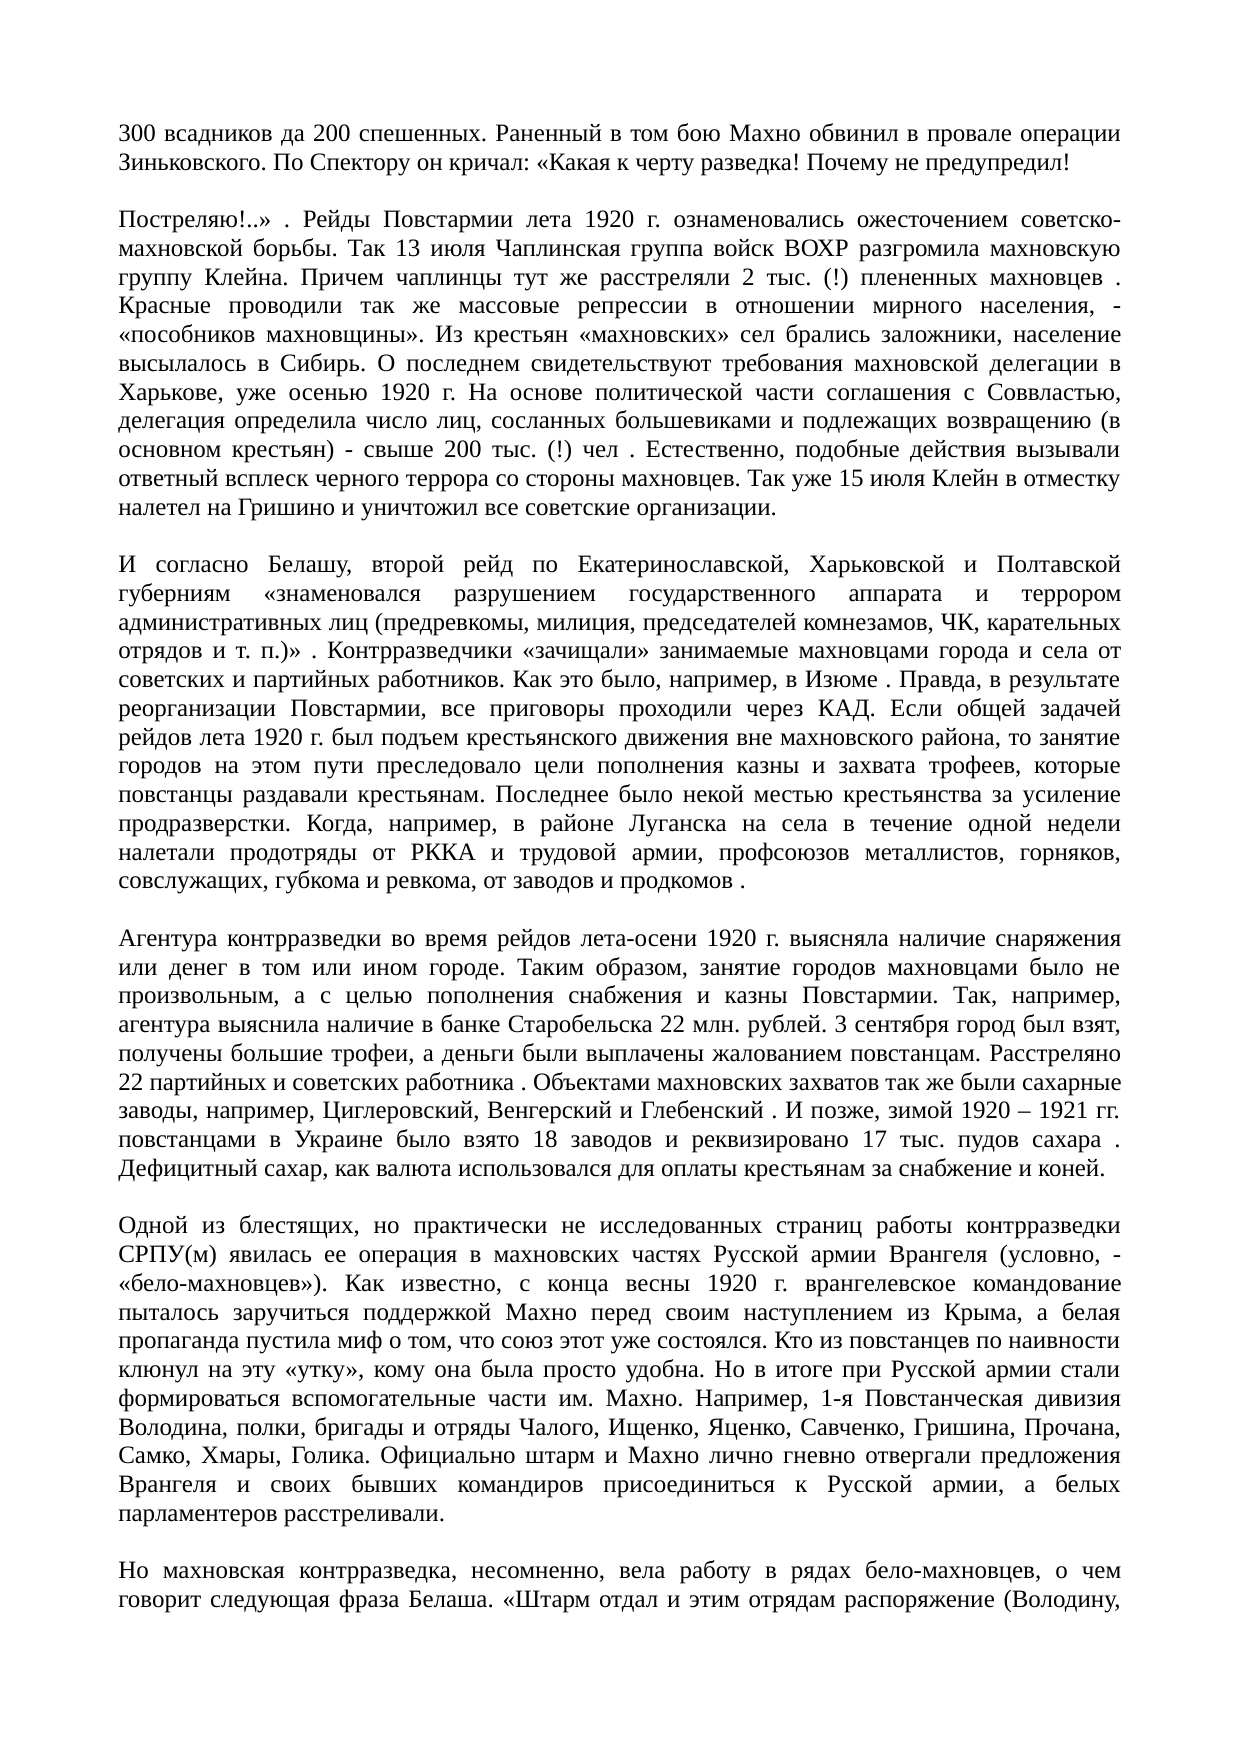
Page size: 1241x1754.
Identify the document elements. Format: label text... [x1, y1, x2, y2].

text Постреляю!..» . Рейды Повстармии лета 1920 г. ознаменовались ожесточением советско-махновской борьбы. Так 13 июля Чаплинская группа войск ВОХР разгромила махновскую группу Клейна. Причем чаплинцы тут же расстреляли 2 тыс. (!) плененных махновцев . Красные проводили так же массовые репрессии в отношении мирного населения, - «пособников махновщины». Из крестьян «махновских» сел брались заложники, население высылалось в Сибирь. О последнем свидетельствуют требования махновской делегации в Харькове, уже осенью 1920 г. На основе политической части соглашения с Соввластью, делегация определила число лиц, сосланных большевиками и подлежащих возвращению (в основном крестьян) - свыше 200 тыс. (!) чел . Естественно, подобные действия вызывали ответный всплеск черного террора со стороны махновцев. Так уже 15 июля Клейн в отместку налетел на Гришино и уничтожил все советские организации. [118, 204, 1122, 521]
text 300 всадников да 200 спешенных. Раненный в том бою Махно обвинил в провале операции Зиньковского. По Спектору он кричал: «Какая к черту разведка! Почему не предупредил! [118, 118, 1122, 176]
text Но махновская контрразведка, несомненно, вела работу в рядах бело-махновцев, о чем говорит следующая фраза Белаша. «Штарм отдал и этим отрядам распоряжение (Володину, [118, 1556, 1122, 1613]
text Одной из блестящих, но практически не исследованных страниц работы контрразведки СРПУ(м) явилась ее операция в махновских частях Русской армии Врангеля (условно, - «бело-махновцев»). Как известно, с конца весны 1920 г. врангелевское командование пыталось заручиться поддержкой Махно перед своим наступлением из Крыма, а белая пропаганда пустила миф о том, что союз этот уже состоялся. Кто из повстанцев по наивности клюнул на эту «утку», кому она была просто удобна. Но в итоге при Русской армии стали формироваться вспомогательные части им. Махно. Например, 1-я Повстанческая дивизия Володина, полки, бригады и отряды Чалого, Ищенко, Яценко, Савченко, Гришина, Прочана, Самко, Хмары, Голика. Официально штарм и Махно лично гневно отвергали предложения Врангеля и своих бывших командиров присоединиться к Русской армии, а белых парламентеров расстреливали. [118, 1211, 1122, 1527]
text И согласно Белашу, второй рейд по Екатеринославской, Харьковской и Полтавской губерниям «знаменовался разрушением государственного аппарата и террором административных лиц (предревкомы, милиция, председателей комнезамов, ЧК, карательных отрядов и т. п.)» . Контрразведчики «зачищали» занимаемые махновцами города и села от советских и партийных работников. Как это было, например, в Изюме . Правда, в результате реорганизации Повстармии, все приговоры проходили через КАД. Если общей задачей рейдов лета 1920 г. был подъем крестьянского движения вне махновского района, то занятие городов на этом пути преследовало цели пополнения казны и захвата трофеев, которые повстанцы раздавали крестьянам. Последнее было некой местью крестьянства за усиление продразверстки. Когда, например, в районе Луганска на села в течение одной недели налетали продотряды от РККА и трудовой армии, профсоюзов металлистов, горняков, совслужащих, губкома и ревкома, от заводов и продкомов . [118, 549, 1122, 894]
text Агентура контрразведки во время рейдов лета-осени 1920 г. выясняла наличие снаряжения или денег в том или ином городе. Таким образом, занятие городов махновцами было не произвольным, а с целью пополнения снабжения и казны Повстармии. Так, например, агентура выяснила наличие в банке Старобельска 22 млн. рублей. 3 сентября город был взят, получены большие трофеи, а деньги были выплачены жалованием повстанцам. Расстреляно 22 партийных и советских работника . Объектами махновских захватов так же были сахарные заводы, например, Циглеровский, Венгерский и Глебенский . И позже, зимой 1920 – 1921 гг. повстанцами в Украине было взято 18 заводов и реквизировано 17 тыс. пудов сахара . Дефицитный сахар, как валюта использовался для оплаты крестьянам за снабжение и коней. [118, 923, 1122, 1182]
